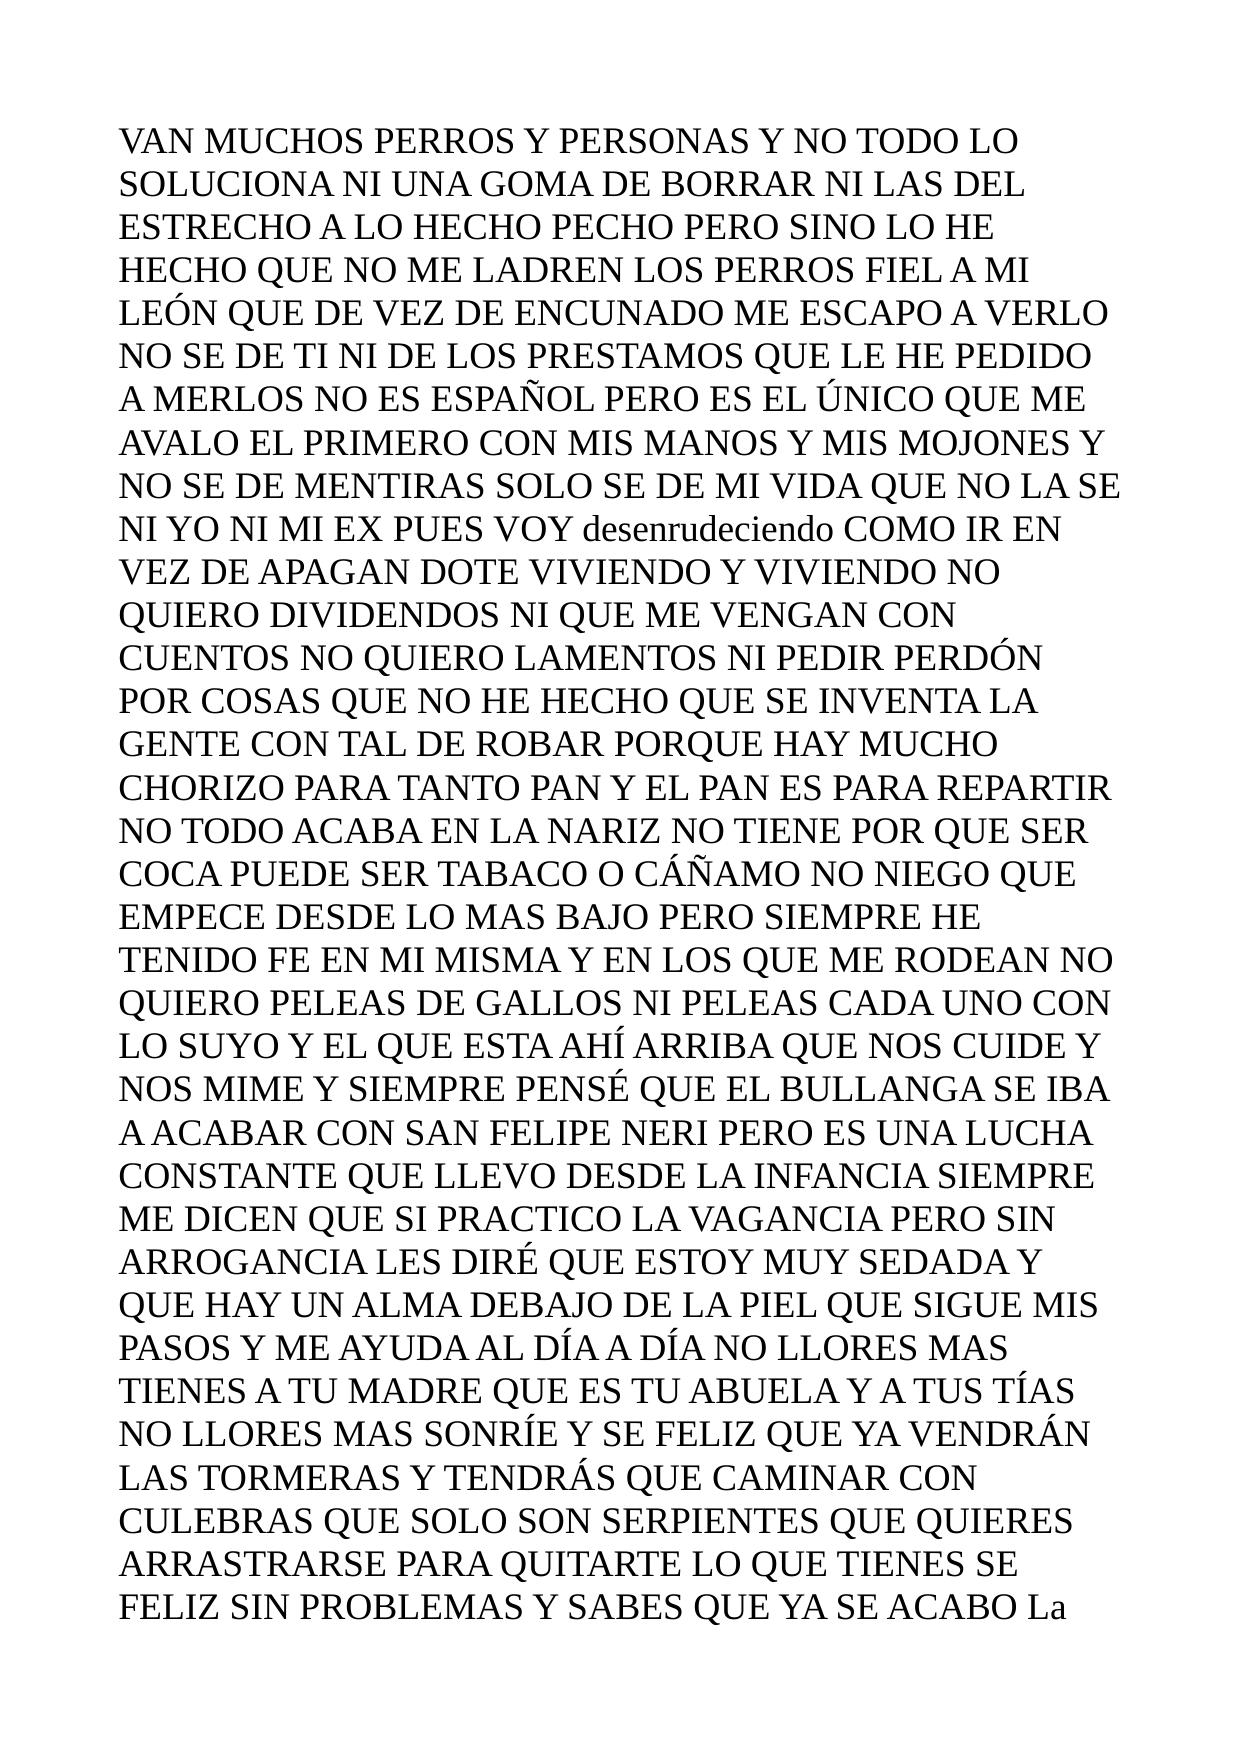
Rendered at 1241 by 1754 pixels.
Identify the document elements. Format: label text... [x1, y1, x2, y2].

text VAN MUCHOS PERROS Y PERSONAS Y NO TODO LO SOLUCIONA NI UNA GOMA DE BORRAR NI LAS DEL ESTRECHO A LO HECHO PECHO PERO SINO LO HE HECHO QUE NO ME LADREN LOS PERROS FIEL A MI LEÓN QUE DE VEZ DE ENCUNADO ME ESCAPO A VERLO NO SE DE TI NI DE LOS PRESTAMOS QUE LE HE PEDIDO A MERLOS NO ES ESPAÑOL PERO ES EL ÚNICO QUE ME AVALO EL PRIMERO CON MIS MANOS Y MIS MOJONES Y NO SE DE MENTIRAS SOLO SE DE MI VIDA QUE NO LA SE NI YO NI MI EX PUES VOY desenrudeciendo COMO IR EN VEZ DE APAGAN DOTE VIVIENDO Y VIVIENDO NO QUIERO DIVIDENDOS NI QUE ME VENGAN CON CUENTOS NO QUIERO LAMENTOS NI PEDIR PERDÓN POR COSAS QUE NO HE HECHO QUE SE INVENTA LA GENTE CON TAL DE ROBAR PORQUE HAY MUCHO CHORIZO PARA TANTO PAN Y EL PAN ES PARA REPARTIR NO TODO ACABA EN LA NARIZ NO TIENE POR QUE SER COCA PUEDE SER TABACO O CÁÑAMO NO NIEGO QUE EMPECE DESDE LO MAS BAJO PERO SIEMPRE HE TENIDO FE EN MI MISMA Y EN LOS QUE ME RODEAN NO QUIERO PELEAS DE GALLOS NI PELEAS CADA UNO CON LO SUYO Y EL QUE ESTA AHÍ ARRIBA QUE NOS CUIDE Y NOS MIME Y SIEMPRE PENSÉ QUE EL BULLANGA SE IBA A ACABAR CON SAN FELIPE NERI PERO ES UNA LUCHA CONSTANTE QUE LLEVO DESDE LA INFANCIA SIEMPRE ME DICEN QUE SI PRACTICO LA VAGANCIA PERO SIN ARROGANCIA LES DIRÉ QUE ESTOY MUY SEDADA Y QUE HAY UN ALMA DEBAJO DE LA PIEL QUE SIGUE MIS PASOS Y ME AYUDA AL DÍA A DÍA NO LLORES MAS TIENES A TU MADRE QUE ES TU ABUELA Y A TUS TÍAS NO LLORES MAS SONRÍE Y SE FELIZ QUE YA VENDRÁN LAS TORMERAS Y TENDRÁS QUE CAMINAR CON CULEBRAS QUE SOLO SON SERPIENTES QUE QUIERES ARRASTRARSE PARA QUITARTE LO QUE TIENES SE FELIZ SIN PROBLEMAS Y SABES QUE YA SE ACABO La [118, 118, 1122, 1627]
